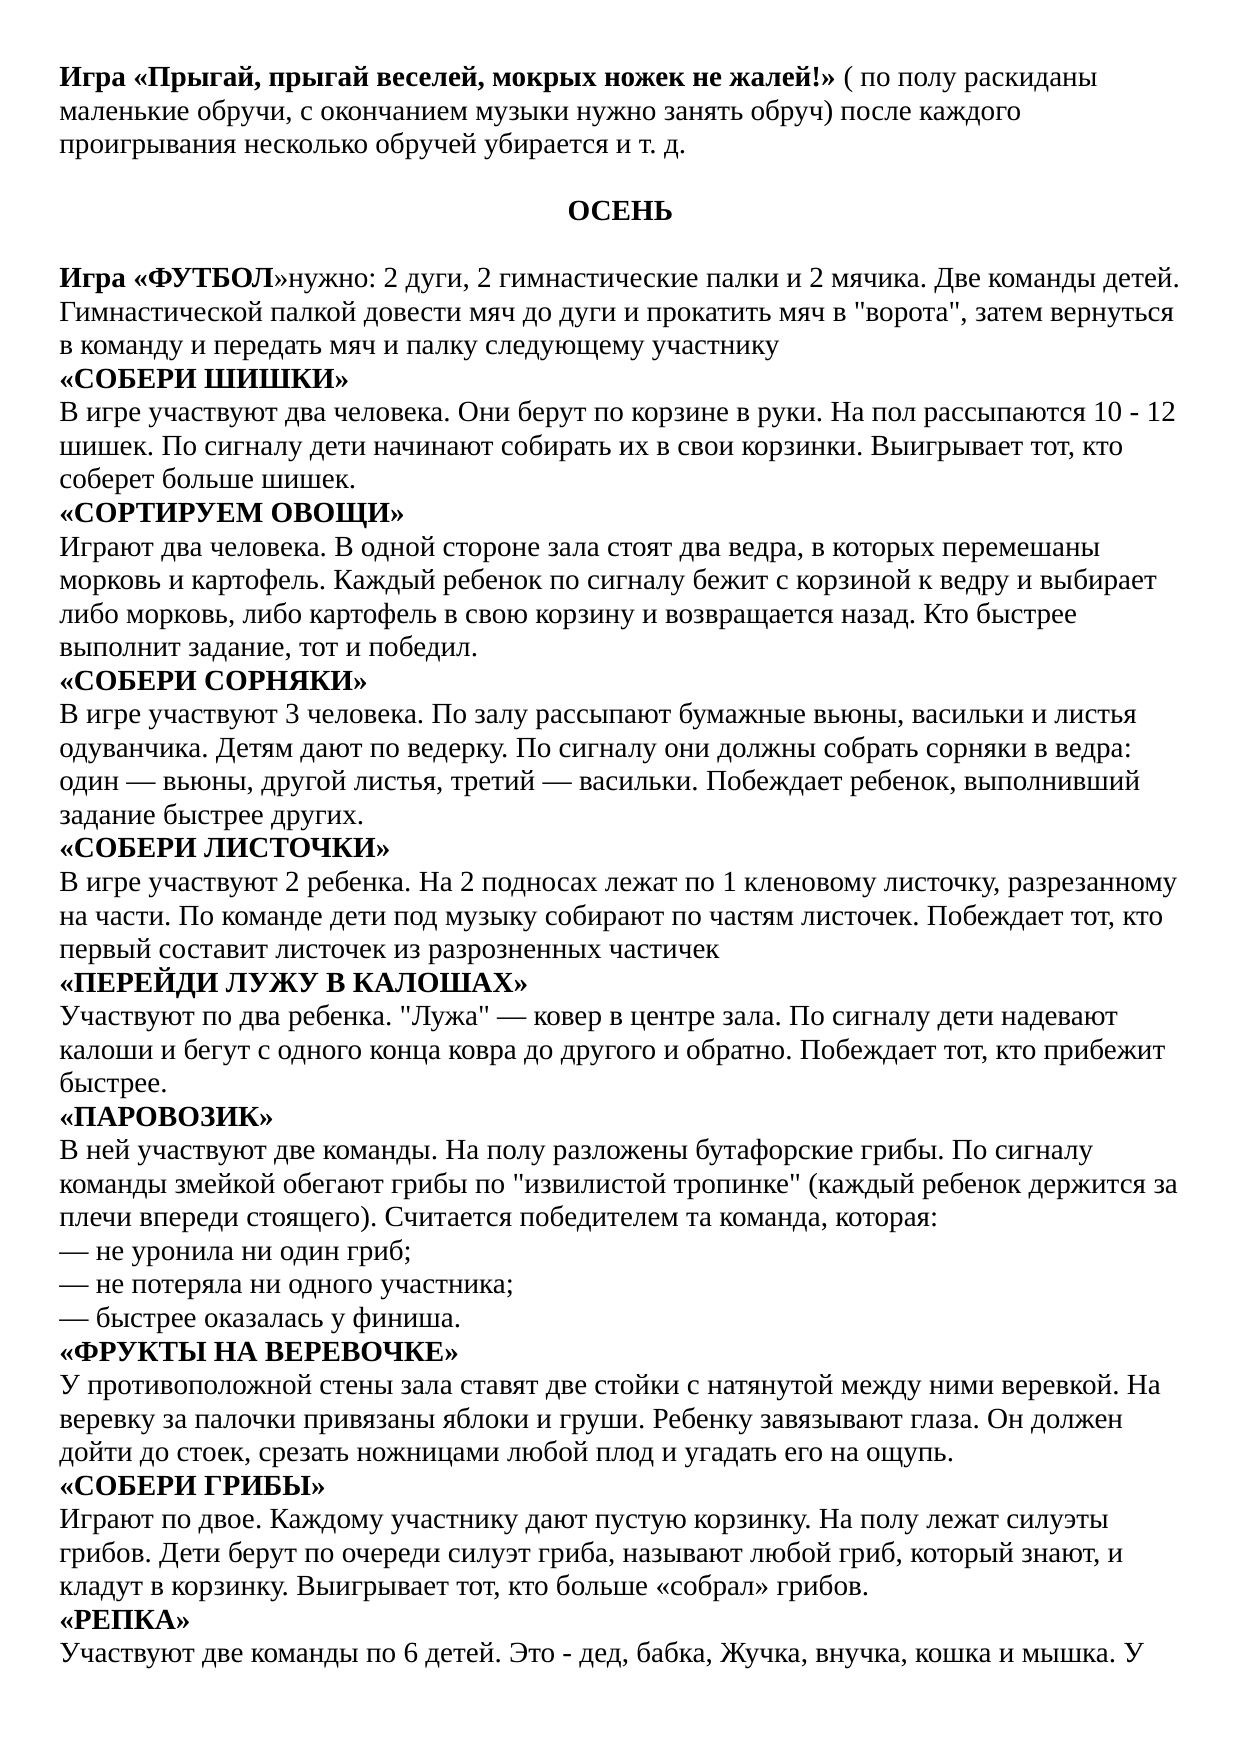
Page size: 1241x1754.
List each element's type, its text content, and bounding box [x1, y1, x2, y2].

text «СОБЕРИ ГРИБЫ» [59, 1468, 1181, 1501]
text — не потеряла ни одного участника; [59, 1267, 1181, 1300]
text В ней участвуют две команды. На полу разложены бутафорские грибы. По сигналу команды змейкой обегают грибы по "извилистой тропинке" (каждый ребенок держится за плечи впереди стоящего). Считается победителем та команда, которая: [59, 1132, 1181, 1233]
text «РЕПКА» [59, 1602, 1181, 1636]
text «ПАРОВОЗИК» [59, 1099, 1181, 1132]
text — не уронила ни один гриб; [59, 1233, 1181, 1267]
text ОСЕНЬ [59, 193, 1181, 227]
text В игре участвуют два человека. Они берут по корзине в руки. На пол рассыпаются 10 - 12 шишек. По сигналу дети начинают собирать их в свои корзинки. Выигрывает тот, кто соберет больше шишек. [59, 394, 1181, 495]
text В игре участвуют 2 ребенка. На 2 подносах лежат по 1 кленовому листочку, разрезанному на части. По команде дети под музыку собирают по частям листочек. Побеждает тот, кто первый составит листочек из разрозненных частичек [59, 864, 1181, 965]
text В игре участвуют 3 человека. По залу рассыпают бумажные вьюны, васильки и листья одуванчика. Детям дают по ведерку. По сигналу они должны собрать сорняки в ведра: один — вьюны, другой листья, третий — васильки. Побеждает ребенок, выполнивший задание быстрее других. [59, 696, 1181, 831]
text У противоположной стены зала ставят две стойки с натянутой между ними веревкой. На веревку за палочки привязаны яблоки и груши. Ребенку завязывают глаза. Он должен дойти до стоек, срезать ножницами любой плод и угадать его на ощупь. [59, 1367, 1181, 1468]
text «СОБЕРИ ШИШКИ» [59, 361, 1181, 394]
text — быстрее оказалась у финиша. [59, 1300, 1181, 1334]
text Играют два человека. В одной стороне зала стоят два ведра, в которых перемешаны морковь и картофель. Каждый ребенок по сигналу бежит с корзиной к ведру и выбирает либо морковь, либо картофель в свою корзину и возвращается назад. Кто быстрее выполнит задание, тот и победил. [59, 529, 1181, 663]
text Участвуют по два ребенка. "Лужа" — ковер в центре зала. По сигналу дети надевают калоши и бегут с одного конца ковра до другого и обратно. Побеждает тот, кто прибежит быстрее. [59, 998, 1181, 1099]
text «СОБЕРИ СОРНЯКИ» [59, 663, 1181, 696]
text «ПЕРЕЙДИ ЛУЖУ В КАЛОШАХ» [59, 965, 1181, 998]
text «ФРУКТЫ НА ВЕРЕВОЧКЕ» [59, 1334, 1181, 1367]
text Игра «Прыгай, прыгай веселей, мокрых ножек не жалей!» ( по полу раскиданы маленькие обручи, с окончанием музыки нужно занять обруч) после каждого проигрывания несколько обручей убирается и т. д. [59, 59, 1181, 160]
text Играют по двое. Каждому участнику дают пустую корзинку. На полу лежат силуэты грибов. Дети берут по очереди силуэт гриба, называют любой гриб, который знают, и кладут в корзинку. Выигрывает тот, кто больше «собрал» грибов. [59, 1501, 1181, 1602]
text «СОБЕРИ ЛИСТОЧКИ» [59, 831, 1181, 864]
text Игра «ФУТБОЛ»нужно: 2 дуги, 2 гимнастические палки и 2 мячика. Две команды детей. Гимнастической палкой довести мяч до дуги и прокатить мяч в "ворота", затем вернуться в команду и передать мяч и палку следующему участнику [59, 260, 1181, 361]
text Участвуют две команды по 6 детей. Это - дед, бабка, Жучка, внучка, кошка и мышка. У [59, 1636, 1181, 1669]
text «СОРТИРУЕМ ОВОЩИ» [59, 495, 1181, 529]
